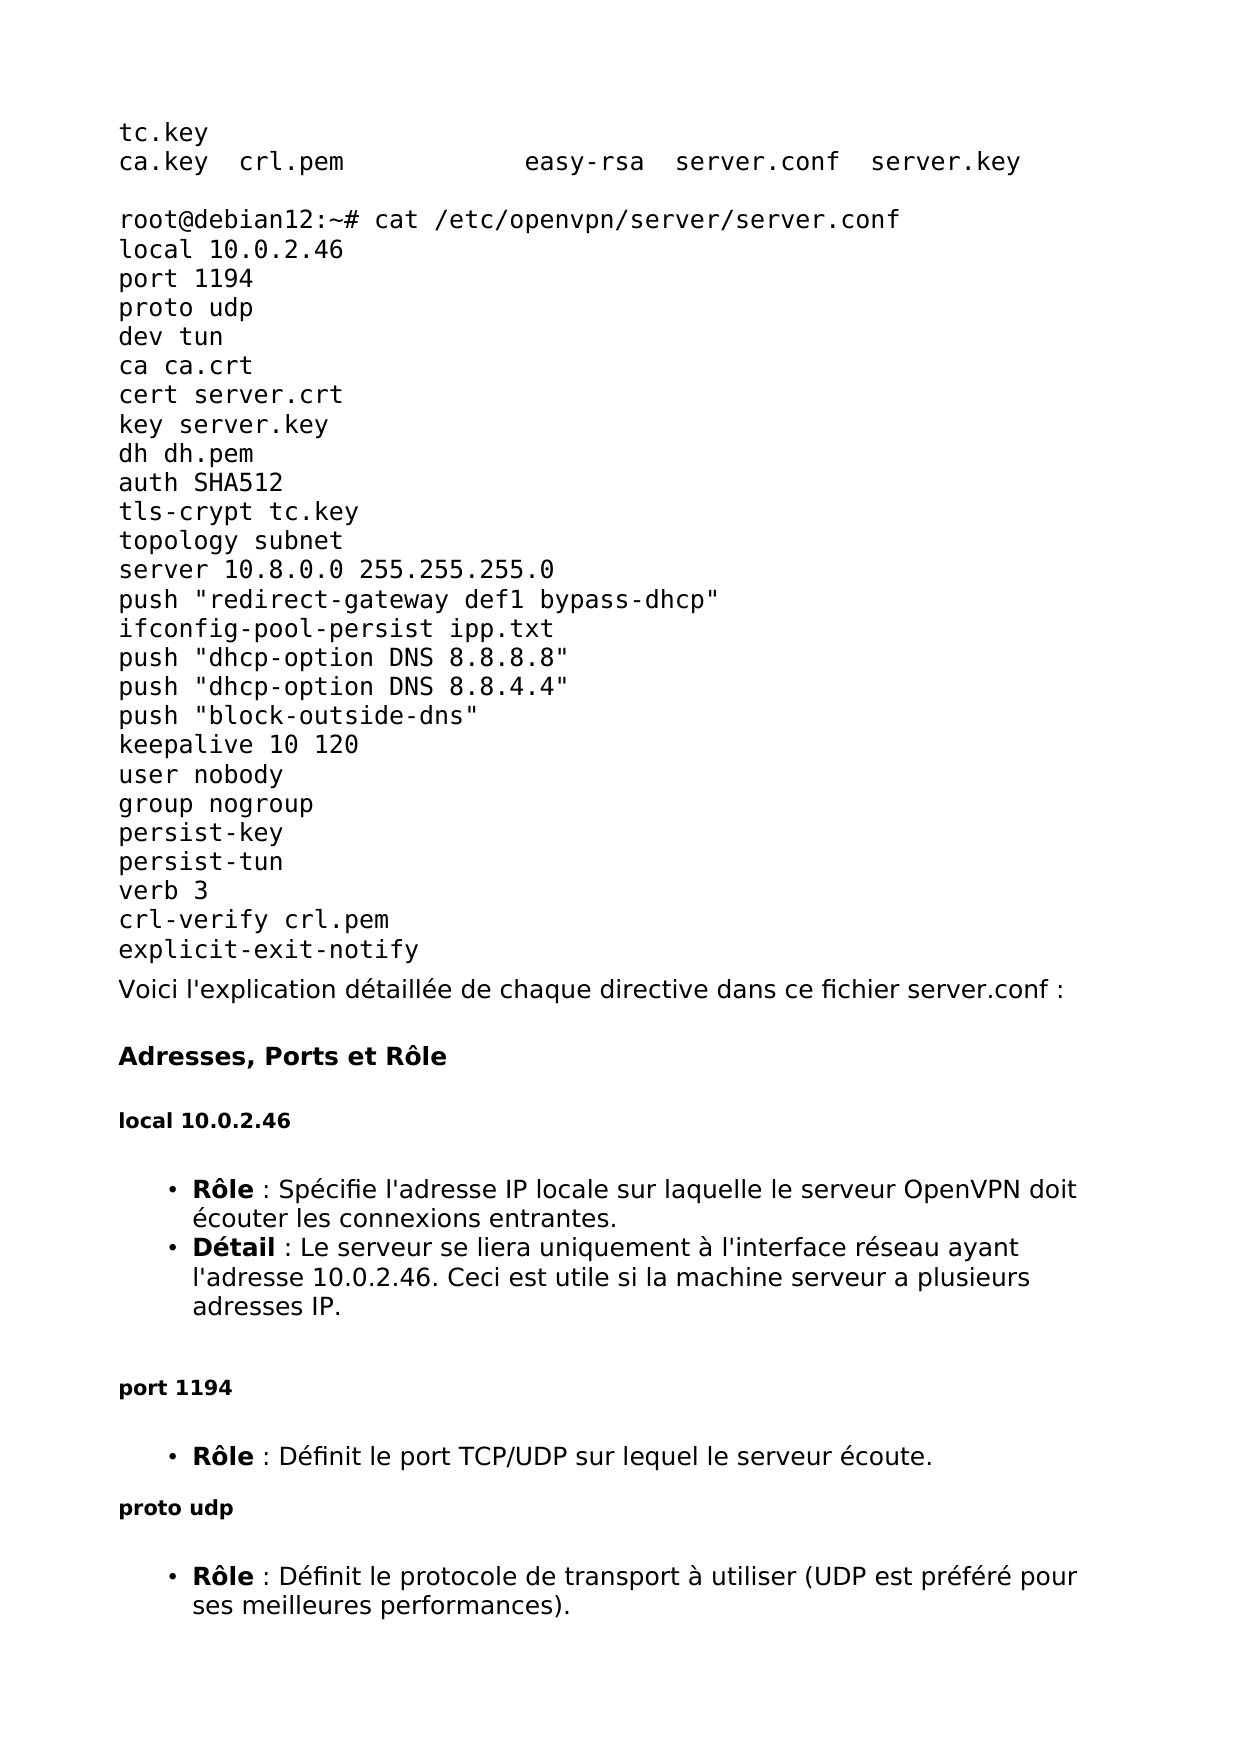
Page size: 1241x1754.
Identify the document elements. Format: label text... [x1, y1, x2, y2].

text Voici l'explication détaillée de chaque directive dans ce fichier server.conf : [118, 976, 1122, 1005]
list Rôle : Définit le protocole de transport à utiliser (UDP est préféré pour ses meilleures performances). [177, 1562, 1122, 1621]
text tc.key ca.key crl.pem easy-rsa server.conf server.key root@debian12:~# cat /etc/openvpn/server/server.conf local 10.0.2.46 port 1194 proto udp dev tun ca ca.crt cert server.crt key server.key dh dh.pem auth SHA512 tls-crypt tc.key topology subnet server 10.8.0.0 255.255.255.0 push "redirect-gateway def1 bypass-dhcp" ifconfig-pool-persist ipp.txt push "dhcp-option DNS 8.8.8.8" push "dhcp-option DNS 8.8.4.4" push "block-outside-dns" keepalive 10 120 user nobody group nogroup persist-key persist-tun verb 3 crl-verify crl.pem explicit-exit-notify [118, 118, 1122, 964]
list Rôle : Définit le port TCP/UDP sur lequel le serveur écoute. [177, 1442, 1122, 1471]
list Détail : Le serveur se liera uniquement à l'interface réseau ayant l'adresse 10.0.2.46. Ceci est utile si la machine serveur a plusieurs adresses IP. [177, 1234, 1122, 1321]
subtitle port 1194 [118, 1376, 1122, 1400]
list Rôle : Spécifie l'adresse IP locale sur laquelle le serveur OpenVPN doit écouter les connexions entrantes. [177, 1175, 1122, 1234]
subtitle proto udp [118, 1496, 1122, 1520]
subtitle local 10.0.2.46 [118, 1109, 1122, 1133]
subtitle Adresses, Ports et Rôle [118, 1042, 1122, 1072]
